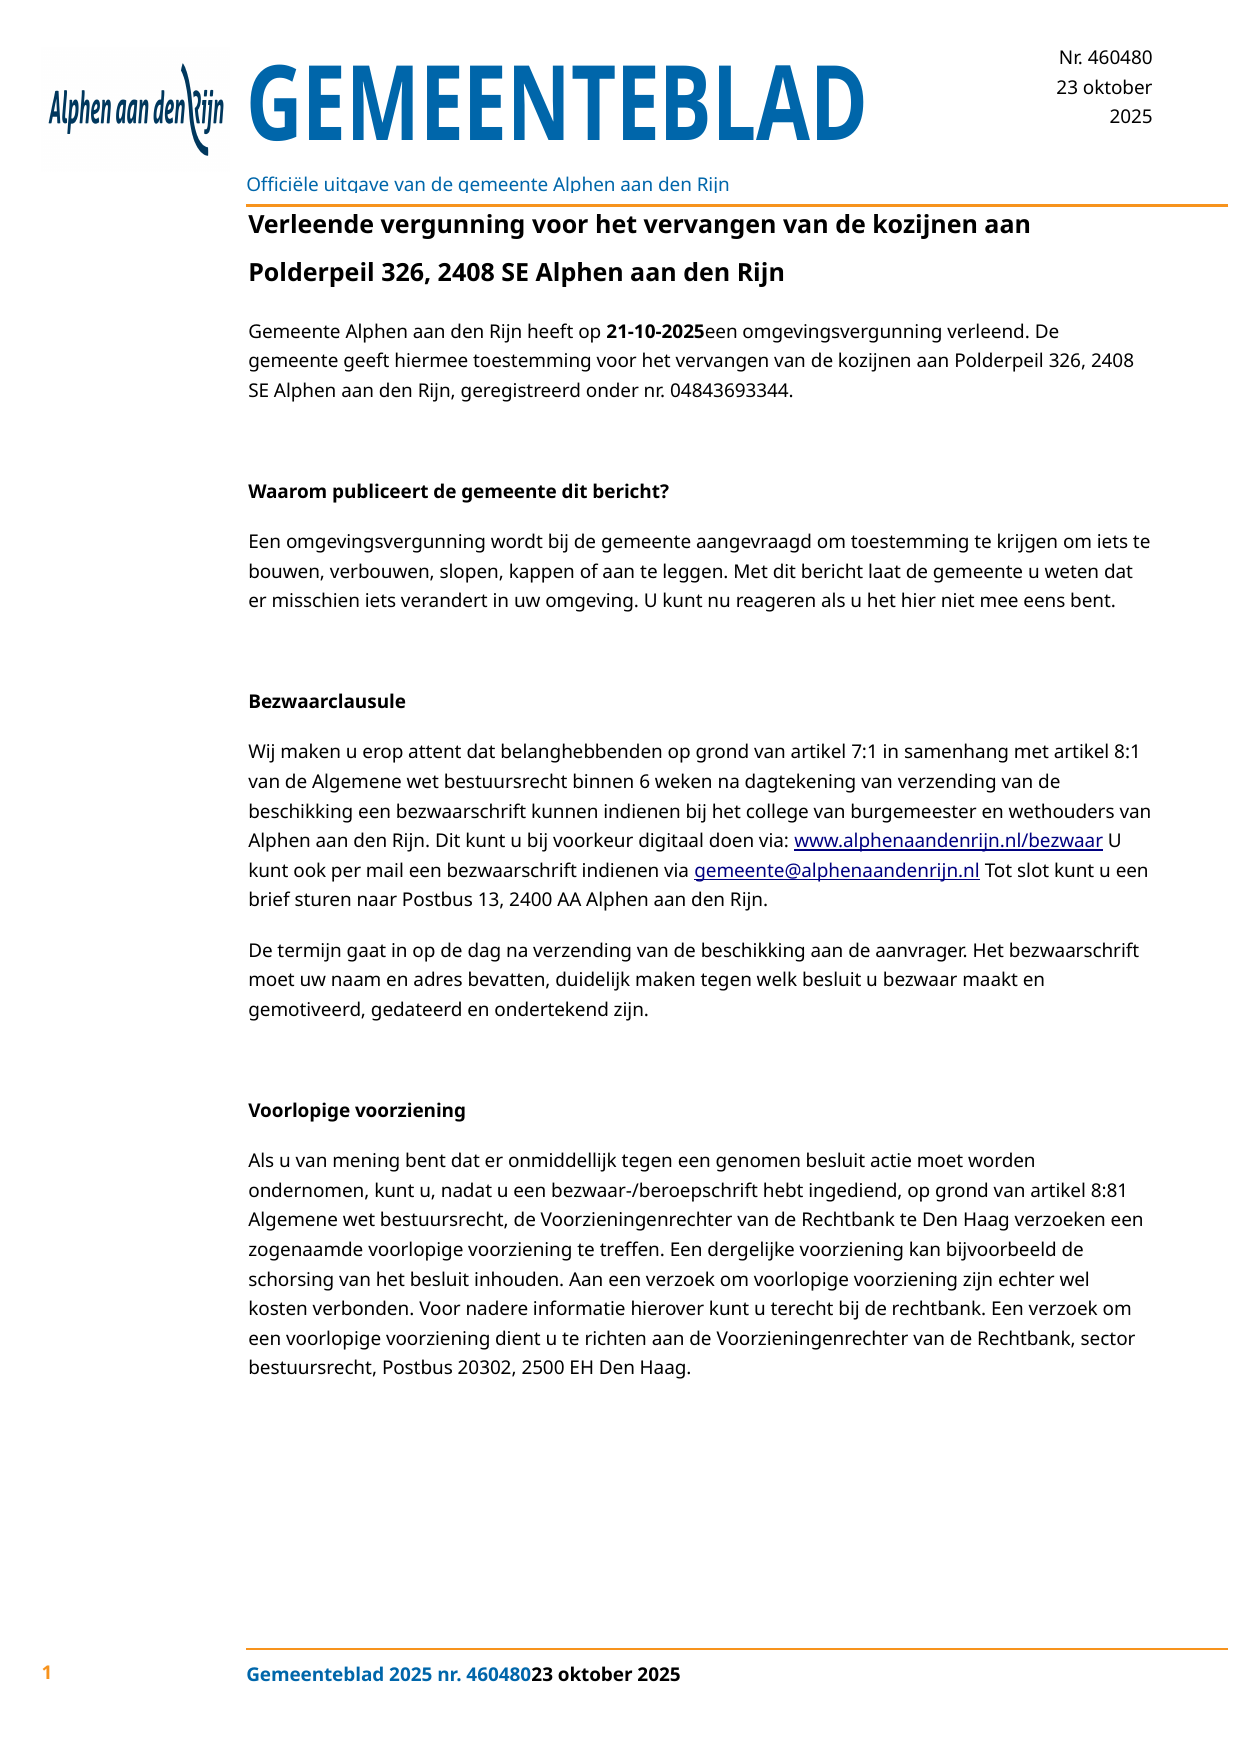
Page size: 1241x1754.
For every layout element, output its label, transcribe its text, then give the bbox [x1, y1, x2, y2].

text Voorlopige voorziening [248, 1097, 1152, 1123]
text Als u van mening bent dat er onmiddellijk tegen een genomen besluit actie moet worden ondernomen, kunt u, nadat u een bezwaar-/beroepschrift hebt ingediend, op grond van artikel 8:81 Algemene wet bestuursrecht, de Voorzieningenrechter van de Rechtbank te Den Haag verzoeken een zogenaamde voorlopige voorziening te treffen. Een dergelijke voorziening kan bijvoorbeeld de schorsing van het besluit inhouden. Aan een verzoek om voorlopige voorziening zijn echter wel kosten verbonden. Voor nadere informatie hierover kunt u terecht bij de rechtbank. Een verzoek om een voorlopige voorziening dient u te richten aan de Voorzieningenrechter van de Rechtbank, sector bestuursrecht, Postbus 20302, 2500 EH Den Haag. [248, 1147, 1152, 1380]
text Gemeente Alphen aan den Rijn heeft op 21-10-2025een omgevingsvergunning verleend. De gemeente geeft hiermee toestemming voor het vervangen van de kozijnen aan Polderpeil 326, 2408 SE Alphen aan den Rijn, geregistreerd onder nr. 04843693344. [248, 318, 1152, 403]
text Bezwaarclausule [248, 688, 1152, 714]
text Verleende vergunning voor het vervangen van de kozijnen aan Polderpeil 326, 2408 SE Alphen aan den Rijn [248, 207, 1152, 288]
text Waarom publiceert de gemeente dit bericht? [248, 478, 1152, 504]
picture [41, 47, 231, 172]
text De termijn gaat in op de dag na verzending van de beschikking aan de aanvrager. Het bezwaarschrift moet uw naam en adres bevatten, duidelijk maken tegen welk besluit u bezwaar maakt en gemotiveerd, gedateerd en ondertekend zijn. [248, 937, 1152, 1022]
text Een omgevingsvergunning wordt bij de gemeente aangevraagd om toestemming te krijgen om iets te bouwen, verbouwen, slopen, kappen of aan te leggen. Met dit bericht laat de gemeente u weten dat er misschien iets verandert in uw omgeving. U kunt nu reageren als u het hier niet mee eens bent. [248, 528, 1152, 613]
text Wij maken u erop attent dat belanghebbenden op grond van artikel 7:1 in samenhang met artikel 8:1 van de Algemene wet bestuursrecht binnen 6 weken na dagtekening van verzending van de beschikking een bezwaarschrift kunnen indienen bij het college van burgemeester en wethouders van Alphen aan den Rijn. Dit kunt u bij voorkeur digitaal doen via: www.alphenaandenrijn.nl/bezwaar U kunt ook per mail een bezwaarschrift indienen via gemeente@alphenaandenrijn.nl Tot slot kunt u een brief sturen naar Postbus 13, 2400 AA Alphen aan den Rijn. [248, 739, 1152, 912]
